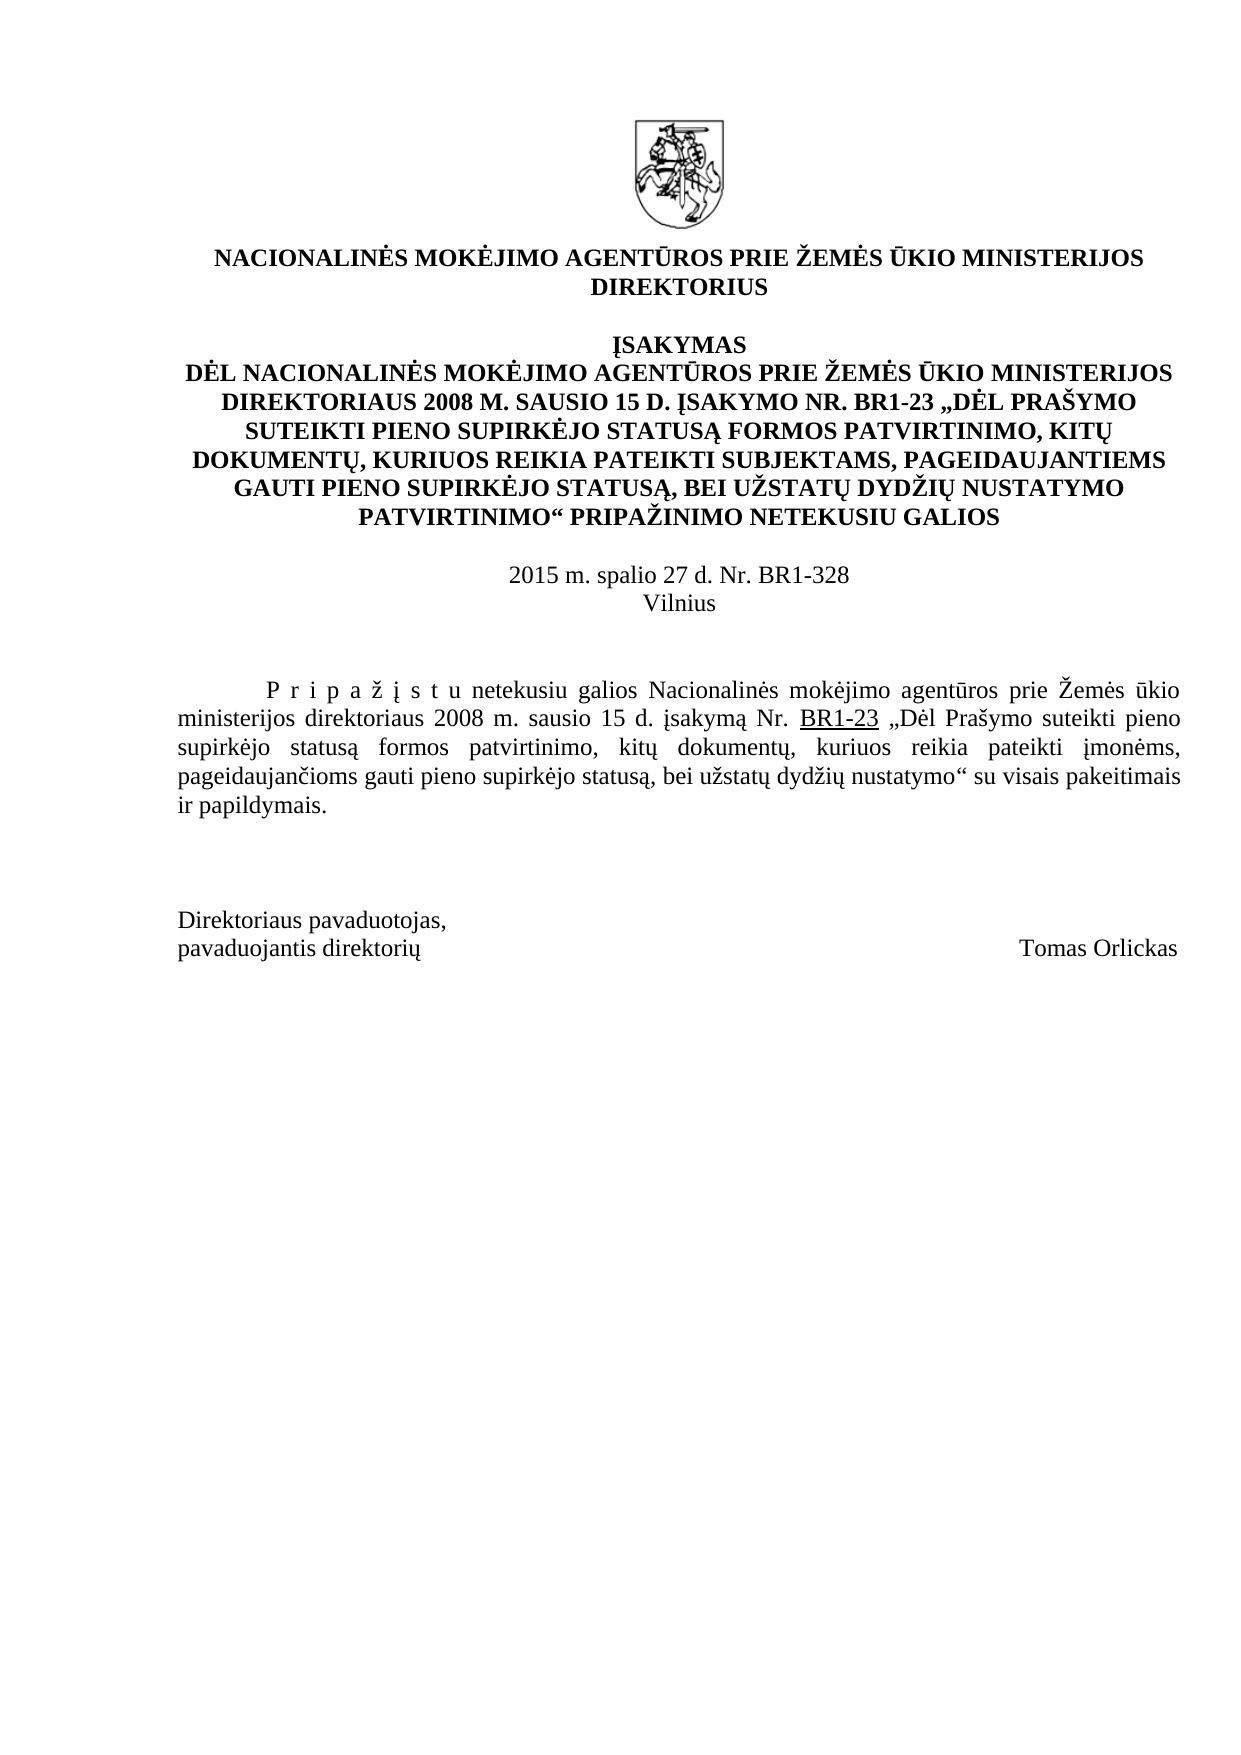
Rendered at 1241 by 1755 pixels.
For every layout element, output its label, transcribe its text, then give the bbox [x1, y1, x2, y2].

text Direktoriaus pavaduotojas, [177, 905, 1181, 933]
text P r i p a ž į s t u netekusiu galios Nacionalinės mokėjimo agentūros prie Žemės ūkio ministerijos direktoriaus 2008 m. sausio 15 d. įsakymą Nr. BR1-23 „Dėl Prašymo suteikti pieno supirkėjo statusą formos patvirtinimo, kitų dokumentų, kuriuos reikia pateikti įmonėms, pageidaujančioms gauti pieno supirkėjo statusą, bei užstatų dydžių nustatymo“ su visais pakeitimais ir papildymais. [177, 675, 1181, 818]
text DĖL NACIONALINĖS MOKĖJIMO AGENTŪROS PRIE ŽEMĖS ŪKIO MINISTERIJOS DIREKTORIAUS 2008 M. SAUSIO 15 D. ĮSAKYMO NR. BR1-23 „DĖL PRAŠYMO SUTEIKTI PIENO SUPIRKĖJO STATUSĄ FORMOS PATVIRTINIMO, KITŲ DOKUMENTŲ, KURIUOS REIKIA PATEIKTI SUBJEKTAMS, PAGEIDAUJANTIEMS GAUTI PIENO SUPIRKĖJO STATUSĄ, BEI UŽSTATŲ DYDŽIŲ NUSTATYMO PATVIRTINIMO“ PRIPAŽINIMO NETEKUSIU GALIOS [177, 358, 1181, 531]
text ĮSAKYMAS [177, 330, 1181, 358]
text Vilnius [177, 588, 1181, 617]
text NACIONALINĖS MOKĖJIMO AGENTŪROS PRIE ŽEMĖS ŪKIO MINISTERIJOS DIREKTORIUS [177, 243, 1181, 301]
text 2015 m. spalio 27 d. Nr. BR1-328 [177, 560, 1181, 588]
text pavaduojantis direktorių Tomas Orlickas [177, 933, 1181, 962]
